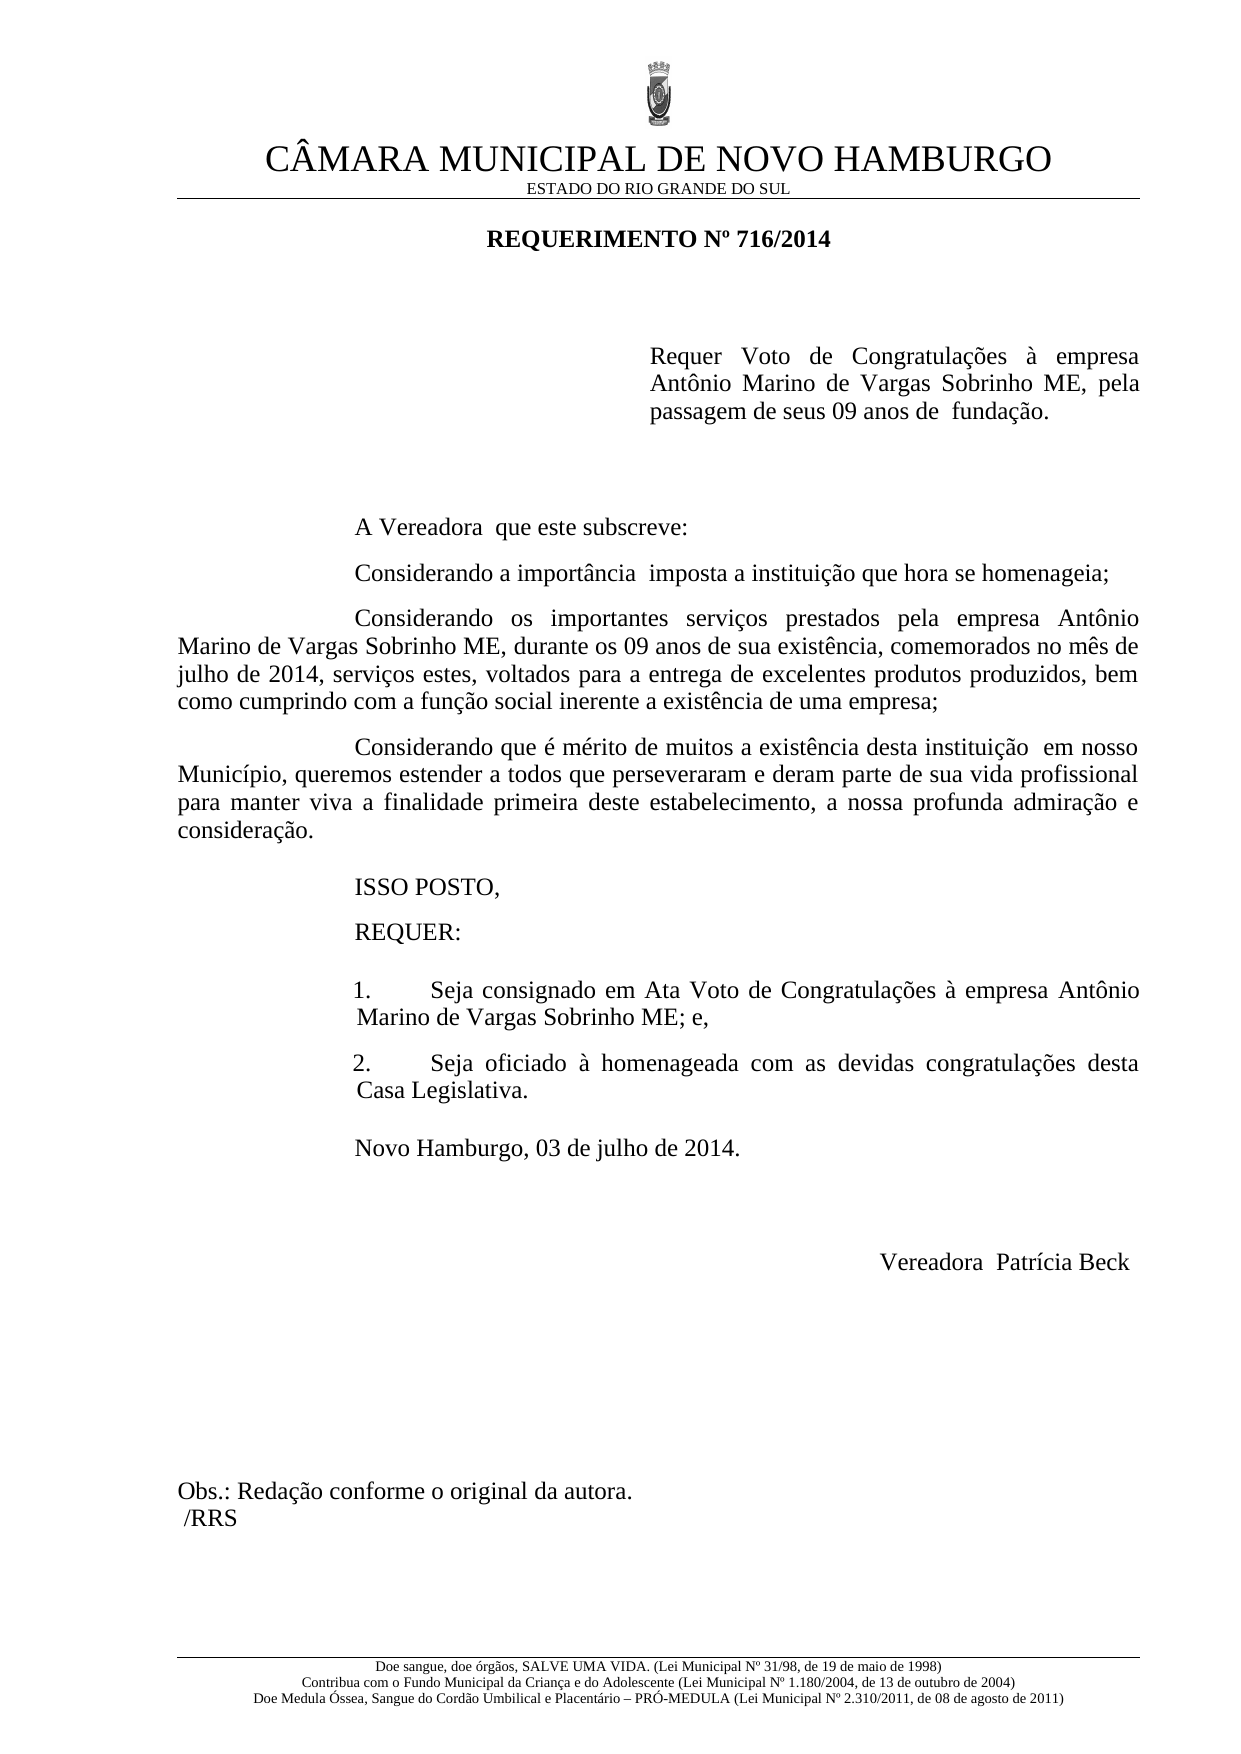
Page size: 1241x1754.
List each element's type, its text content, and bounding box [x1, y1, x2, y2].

text Novo Hamburgo, 03 de julho de 2014. [177, 1134, 1140, 1161]
text Requer Voto de Congratulações à empresa Antônio Marino de Vargas Sobrinho ME, pela passagem de seus 09 anos de fundação. [649, 342, 1140, 425]
text 2. Seja oficiado à homenageada com as devidas congratulações desta Casa Legislativa. [352, 1049, 1140, 1104]
text /RRS [177, 1504, 1140, 1532]
title REQUERIMENTO Nº 716/2014 [177, 226, 1140, 253]
text Considerando os importantes serviços prestados pela empresa Antônio Marino de Vargas Sobrinho ME, durante os 09 anos de sua existência, comemorados no mês de julho de 2014, serviços estes, voltados para a entrega de excelentes produtos produzidos, bem como cumprindo com a função social inerente a existência de uma empresa; [177, 604, 1140, 715]
list Seja consignado em Ata Voto de Congratulações à empresa Antônio Marino de Vargas Sobrinho ME; e, [352, 976, 1140, 1031]
text A Vereadora que este subscreve: [177, 513, 1140, 541]
text Vereadora Patrícia Beck [177, 1248, 1140, 1276]
text ISSO POSTO, [177, 873, 1140, 901]
text Considerando a importância imposta a instituição que hora se homenageia; [177, 559, 1140, 587]
text Obs.: Redação conforme o original da autora. [177, 1477, 1140, 1504]
text REQUER: [177, 918, 1140, 946]
text Considerando que é mérito de muitos a existência desta instituição em nosso Município, queremos estender a todos que perseveraram e deram parte de sua vida profissional para manter viva a finalidade primeira deste estabelecimento, a nossa profunda admiração e consideração. [177, 733, 1140, 844]
